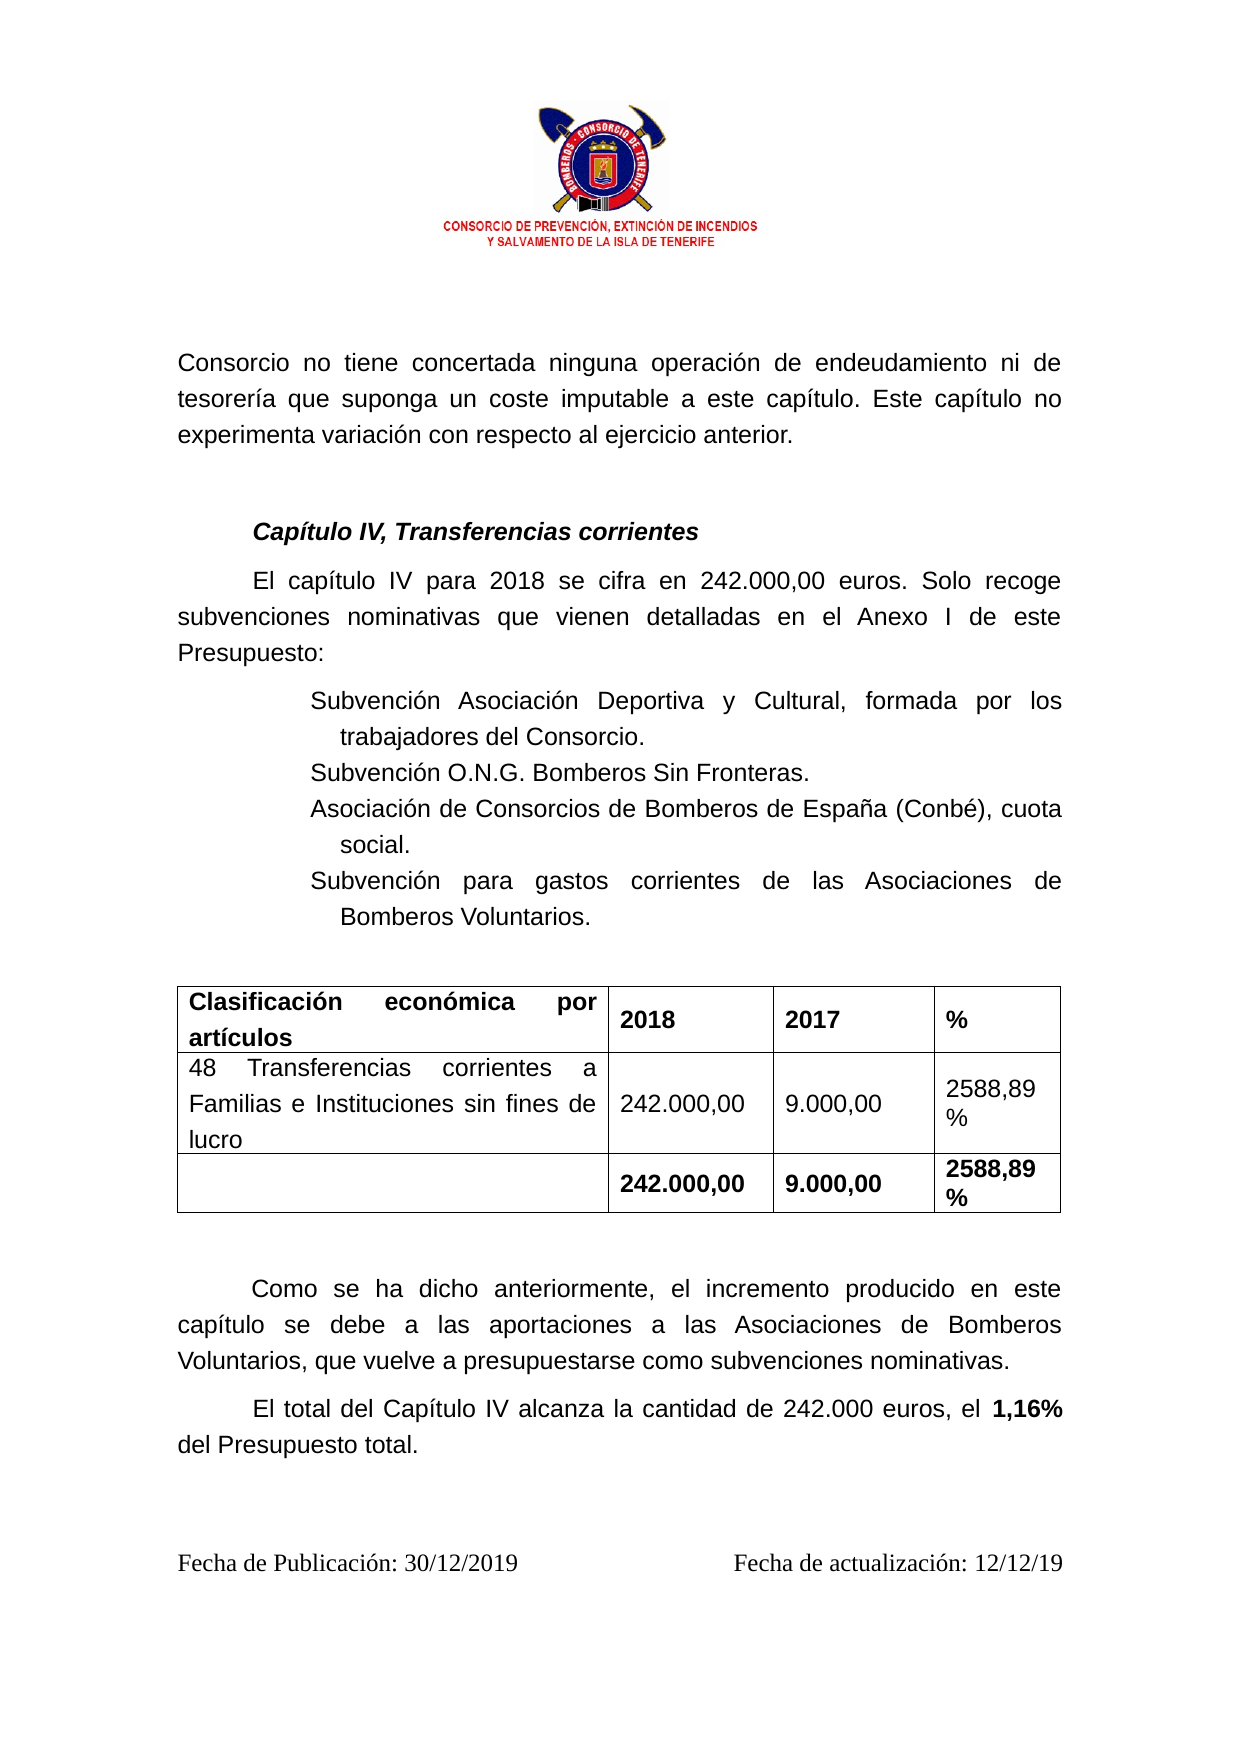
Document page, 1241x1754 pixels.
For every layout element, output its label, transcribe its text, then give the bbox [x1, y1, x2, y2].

text Consorcio no tiene concertada ninguna operación de endeudamiento ni de tesorería que suponga un coste imputable a este capítulo. Este capítulo no experimenta variación con respecto al ejercicio anterior. [177, 348, 1063, 449]
text El capítulo IV para 2018 se cifra en 242.000,00 euros. Solo recoge subvenciones nominativas que vienen detalladas en el Anexo I de este Presupuesto: [177, 566, 1063, 666]
picture [418, 93, 788, 260]
list Capítulo IV, Transferencias corrientes [252, 517, 1063, 546]
text Como se ha dicho anteriormente, el incremento producido en este capítulo se debe a las aportaciones a las Asociaciones de Bomberos Voluntarios, que vuelve a presupuestarse como subvenciones nominativas. [177, 1274, 1063, 1374]
list Subvención Asociación Deportiva y Cultural, formada por los trabajadores del Consorcio. [310, 686, 1063, 751]
table_header Clasificación económica por artículos [178, 987, 608, 1052]
table_cell 48 Transferencias corrientes a Familias e Instituciones sin fines de lucro [178, 1053, 608, 1153]
list Subvención O.N.G. Bomberos Sin Fronteras. [310, 758, 1063, 787]
list Asociación de Consorcios de Bomberos de España (Conbé), cuota social. [310, 794, 1063, 858]
table_cell 2588,89% [935, 1154, 1060, 1212]
table_header 2018 [609, 987, 773, 1052]
table_cell 9.000,00 [774, 1154, 934, 1212]
table_header 2017 [774, 987, 934, 1052]
table_cell 2588,89% [935, 1053, 1060, 1153]
table_cell [178, 1154, 608, 1212]
list Subvención para gastos corrientes de las Asociaciones de Bomberos Voluntarios. [310, 866, 1063, 930]
table_cell 9.000,00 [774, 1053, 934, 1153]
text El total del Capítulo IV alcanza la cantidad de 242.000 euros, el 1,16% del Presupuesto total. [177, 1394, 1063, 1459]
table_cell 242.000,00 [609, 1053, 773, 1153]
table_cell 242.000,00 [609, 1154, 773, 1212]
table_header % [935, 987, 1060, 1052]
